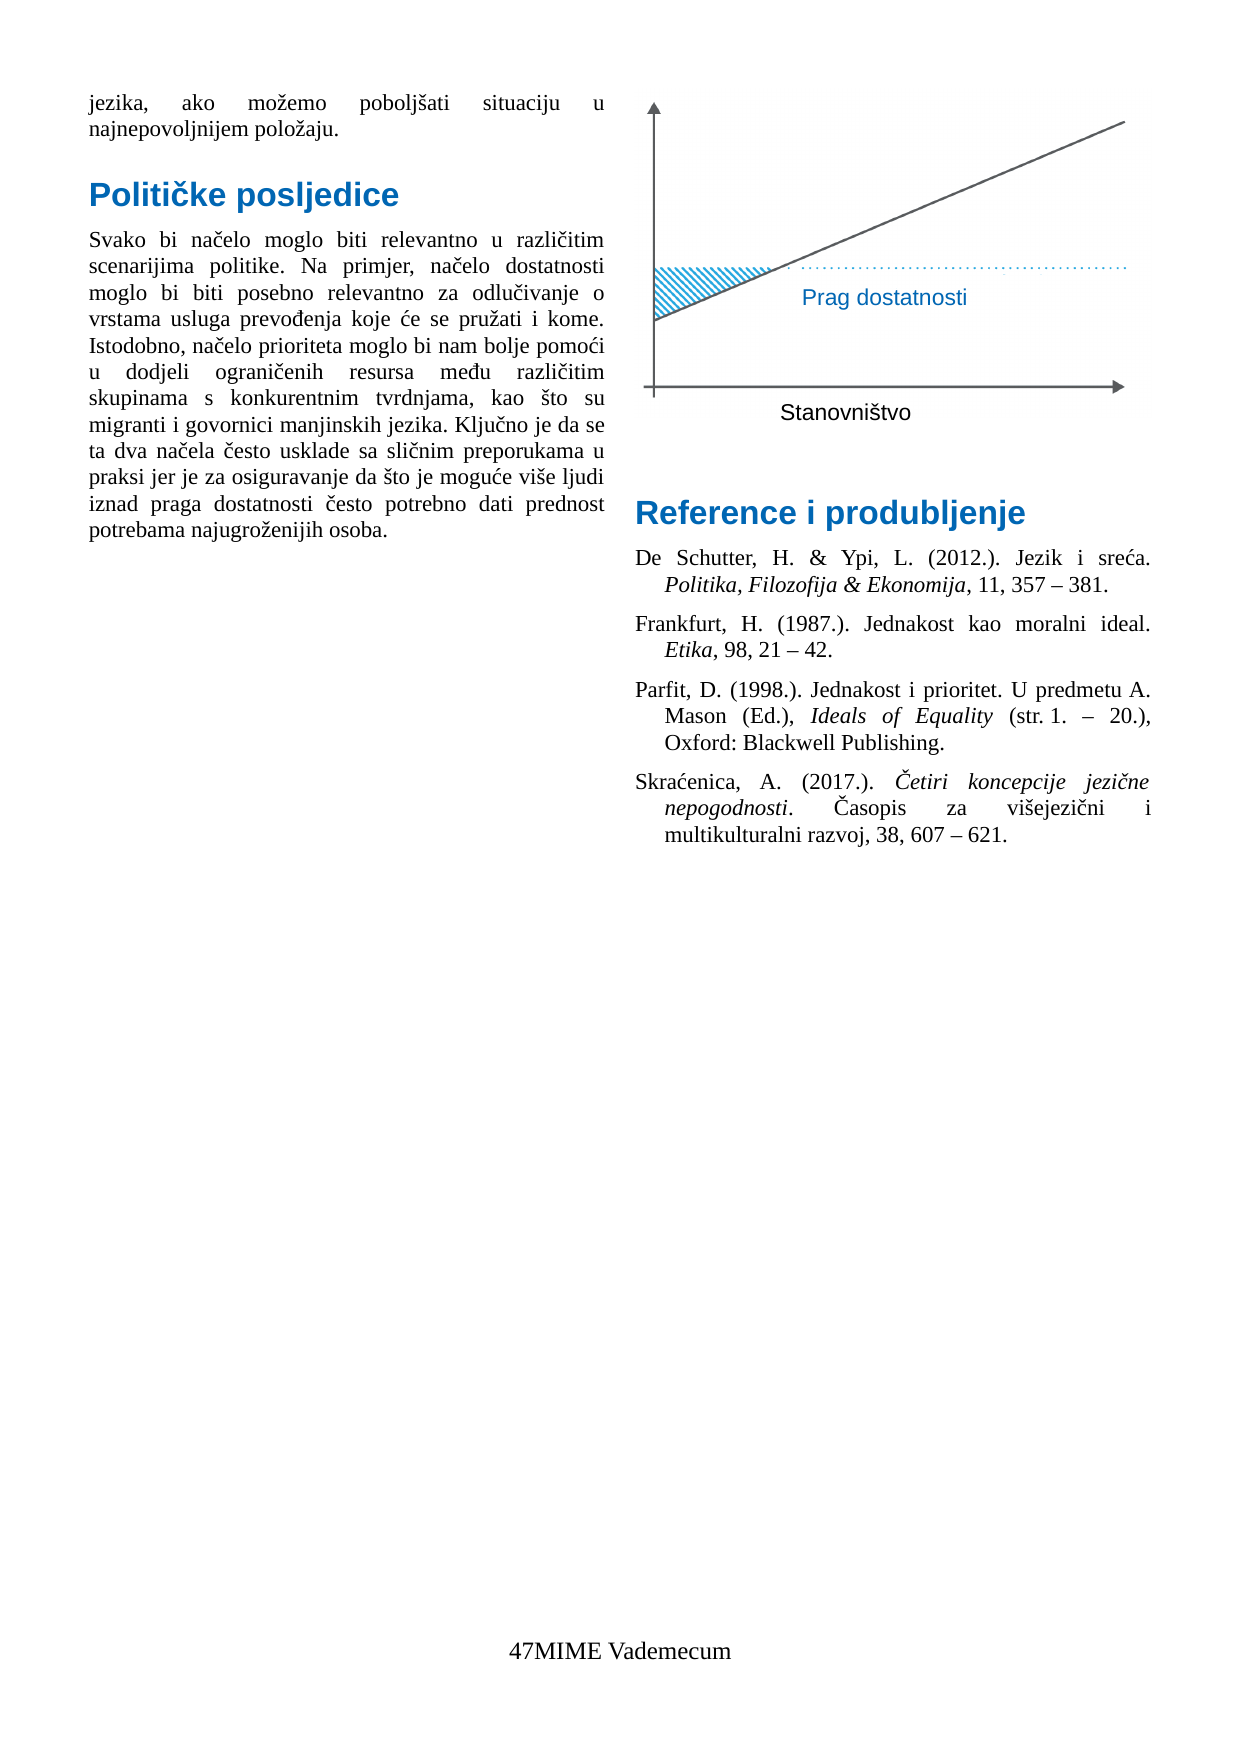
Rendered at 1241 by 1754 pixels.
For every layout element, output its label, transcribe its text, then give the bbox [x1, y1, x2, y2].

text Skraćenica, A. (2017.). Četiri koncepcije jezične nepogodnosti. Časopis za višejezični i multikulturalni razvoj, 38, 607 – 621. [635, 768, 1152, 847]
picture [634, 88, 1152, 418]
text De Schutter, H. & Ypi, L. (2012.). Jezik i sreća. Politika, Filozofija & Ekonomija, 11, 357 – 381. [635, 544, 1152, 597]
text jezika, ako možemo poboljšati situaciju u najnepovoljnijem položaju. [88, 88, 605, 141]
subtitle Reference i produbljenje [635, 493, 1152, 532]
picture [830, 409, 837, 418]
text Frankfurt, H. (1987.). Jednakost kao moralni ideal. Etika, 98, 21 – 42. [635, 610, 1152, 663]
text Svako bi načelo moglo biti relevantno u različitim scenarijima politike. Na primjer, načelo dostatnosti moglo bi biti posebno relevantno za odlučivanje o vrstama usluga prevođenja koje će se pružati i kome. Istodobno, načelo prioriteta moglo bi nam bolje pomoći u dodjeli ograničenih resursa među različitim skupinama s konkurentnim tvrdnjama, kao što su migranti i govornici manjinskih jezika. Ključno je da se ta dva načela često usklade sa sličnim preporukama u praksi jer je za osiguravanje da što je moguće više ljudi iznad praga dostatnosti često potrebno dati prednost potrebama najugroženijih osoba. [88, 226, 605, 542]
subtitle Političke posljedice [88, 175, 605, 214]
text Parfit, D. (1998.). Jednakost i prioritet. U predmetu A. Mason (Ed.), Ideals of Equality (str. 1. – 20.), Oxford: Blackwell Publishing. [635, 676, 1152, 755]
picture [901, 409, 908, 418]
